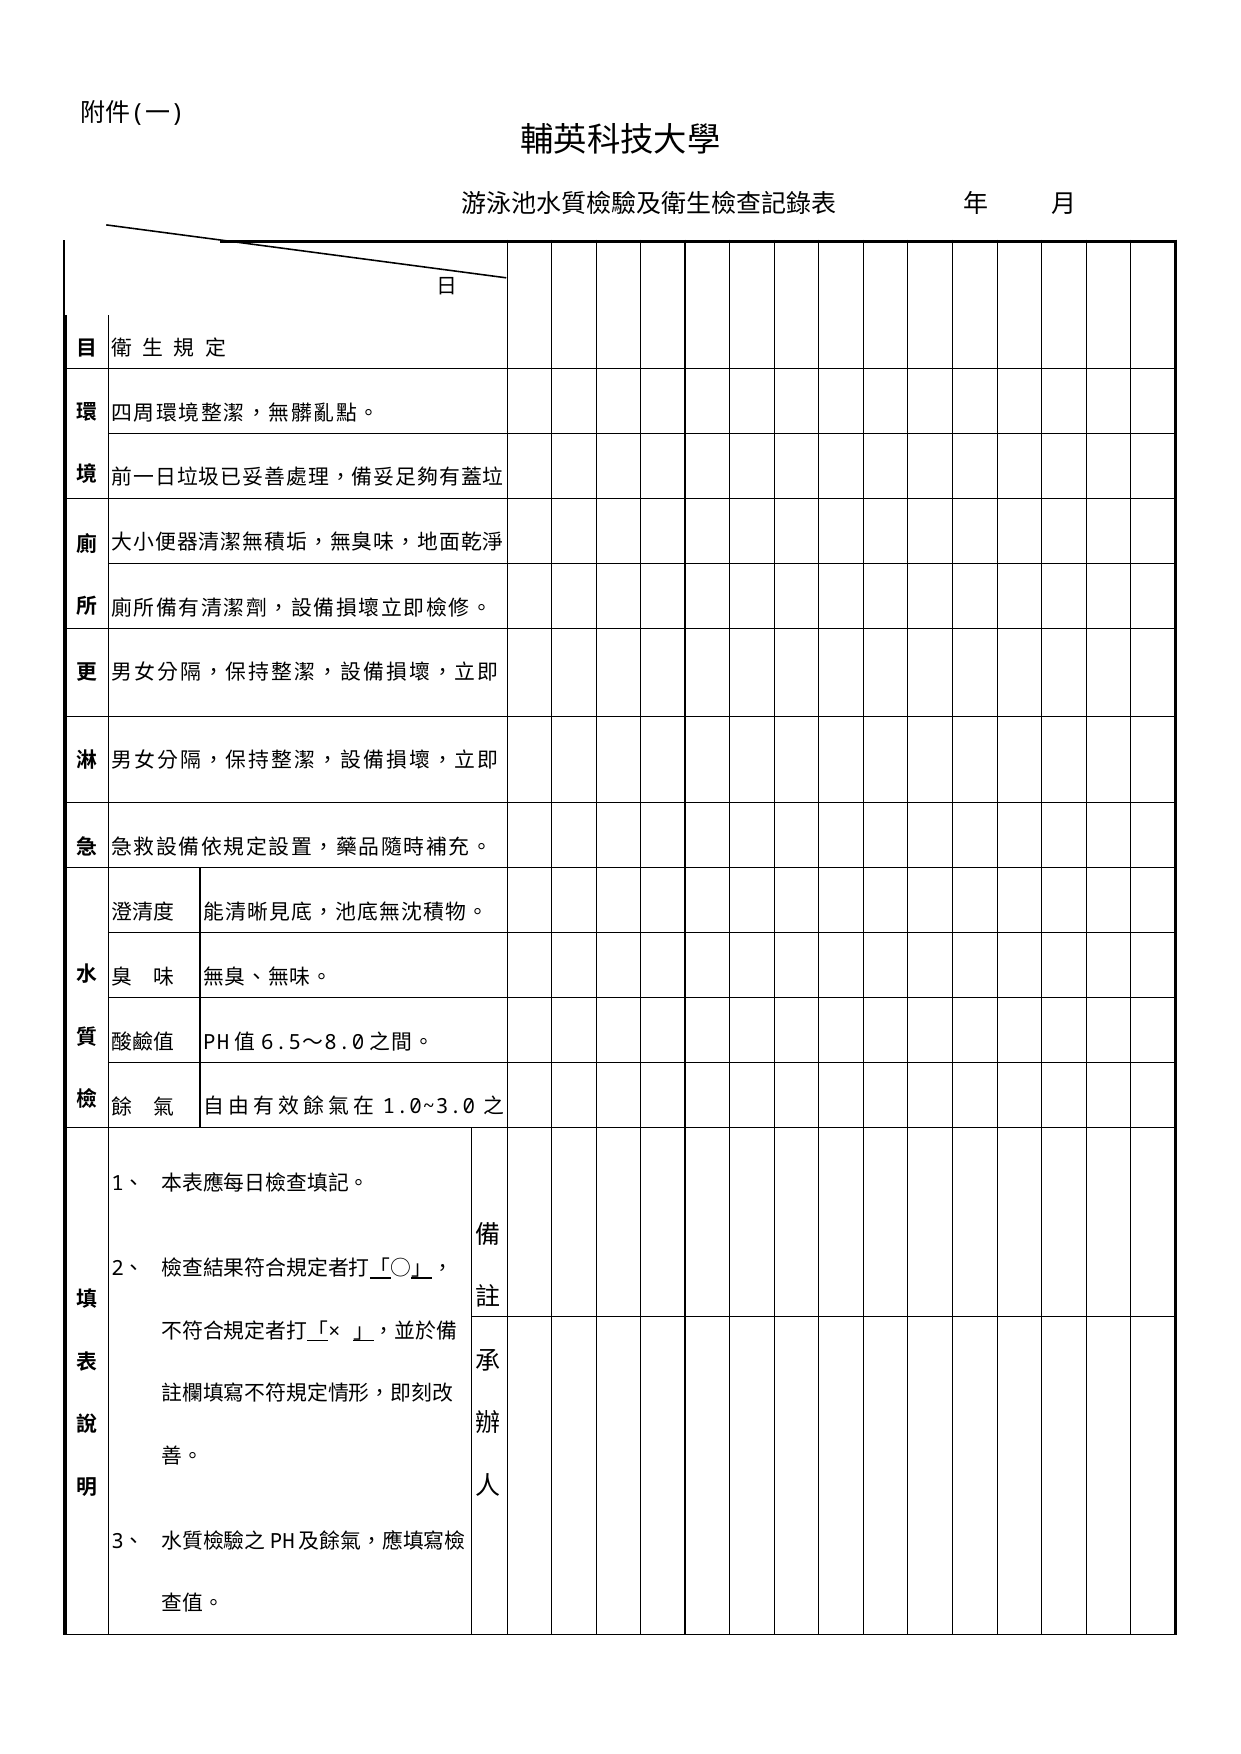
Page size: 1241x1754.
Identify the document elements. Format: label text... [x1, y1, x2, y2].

table_cell [597, 499, 640, 563]
table_cell [775, 1317, 818, 1634]
table_cell 淋 浴 室 [67, 717, 108, 802]
table_cell [597, 803, 640, 867]
table_header [998, 243, 1041, 368]
table_cell [686, 1317, 729, 1634]
table_cell [775, 434, 818, 498]
table_cell [1131, 803, 1174, 867]
table_cell [953, 998, 997, 1062]
table_cell [1042, 803, 1086, 867]
table_cell [1131, 868, 1174, 932]
table_cell [864, 629, 907, 716]
table_cell [819, 868, 863, 932]
table_cell [641, 868, 684, 932]
table_header [1087, 243, 1130, 368]
table_cell 男女分隔，保持整潔，設備損壞，立即 檢修。 [109, 629, 507, 716]
table_cell [1131, 499, 1174, 563]
table_cell [552, 868, 596, 932]
table_cell [998, 1128, 1041, 1316]
table_cell [552, 998, 596, 1062]
table_cell [1087, 933, 1130, 997]
table_cell [775, 369, 818, 433]
table_cell [1087, 717, 1130, 802]
table_cell [730, 1317, 774, 1634]
table_cell [552, 434, 596, 498]
table_cell [686, 434, 729, 498]
table_cell [1087, 1317, 1130, 1634]
table_header [597, 243, 640, 368]
table_cell [1087, 499, 1130, 563]
table_cell [908, 434, 952, 498]
table_cell 急 救 [67, 803, 108, 867]
table_cell [508, 499, 551, 563]
text 附件(一) [80, 92, 205, 128]
table_cell [953, 1317, 997, 1634]
table_cell [1042, 369, 1086, 433]
table_cell [908, 1128, 952, 1316]
table_cell 廁所備有清潔劑，設備損壞立即檢修。 [109, 564, 507, 628]
table_cell [864, 998, 907, 1062]
table_cell [908, 1317, 952, 1634]
table_cell [953, 434, 997, 498]
table_cell [730, 803, 774, 867]
table_cell [1087, 803, 1130, 867]
table_cell 餘 氣 [109, 1063, 199, 1127]
table_cell [1131, 1317, 1174, 1634]
table_cell [1042, 868, 1086, 932]
table_cell [864, 868, 907, 932]
table_cell 四周環境整潔，無髒亂點。 [109, 369, 507, 433]
table_cell 酸鹼值 [109, 998, 199, 1062]
text 游泳池水質檢驗及衛生檢查記錄表 年 月 [220, 158, 1175, 221]
table_cell [953, 1128, 997, 1316]
table_cell 更 衣 室 [67, 629, 108, 716]
table_cell 男女分隔，保持整潔，設備損壞，立即 檢修。 [109, 717, 507, 802]
table_cell [1131, 933, 1174, 997]
table_cell [552, 564, 596, 628]
table_cell [953, 933, 997, 997]
table_header [775, 243, 818, 368]
table_cell [1042, 499, 1086, 563]
table_cell [1087, 868, 1130, 932]
table_cell [775, 717, 818, 802]
table_cell [1131, 717, 1174, 802]
table_cell [864, 1063, 907, 1127]
table_cell [819, 1128, 863, 1316]
table_cell [775, 499, 818, 563]
table_header [953, 243, 997, 368]
table_cell 水 質 檢 驗 [67, 868, 108, 1127]
table_cell [1131, 564, 1174, 628]
table_header [686, 243, 729, 368]
table_cell [819, 564, 863, 628]
table_cell [508, 717, 551, 802]
table_cell 廁 所 [67, 499, 108, 628]
table_cell [730, 564, 774, 628]
table_cell [686, 933, 729, 997]
table_cell [508, 998, 551, 1062]
table_cell [597, 564, 640, 628]
table_cell [508, 629, 551, 716]
table_cell [641, 717, 684, 802]
table_cell [953, 868, 997, 932]
table_cell [641, 499, 684, 563]
table_cell [1042, 1128, 1086, 1316]
table_cell [597, 629, 640, 716]
table_cell 能清晰見底，池底無沈積物。 [201, 868, 507, 932]
table_cell [1087, 1128, 1130, 1316]
table_cell [597, 369, 640, 433]
table_cell [864, 1128, 907, 1316]
table_cell [864, 369, 907, 433]
table_cell [730, 369, 774, 433]
table_cell [953, 499, 997, 563]
table_cell [552, 629, 596, 716]
table_cell 澄清度 [109, 868, 199, 932]
table_cell [775, 1063, 818, 1127]
table_cell [775, 564, 818, 628]
table_cell 承 辦 人 [472, 1317, 507, 1634]
table_cell [953, 803, 997, 867]
table_header [1131, 243, 1174, 368]
table_cell [1087, 629, 1130, 716]
table_cell [552, 369, 596, 433]
table_cell [686, 998, 729, 1062]
table_cell [552, 499, 596, 563]
table_cell 填 表 說 明 [67, 1128, 108, 1634]
table_cell [953, 564, 997, 628]
table_cell [730, 933, 774, 997]
table_cell [908, 499, 952, 563]
table_cell [1131, 1128, 1174, 1316]
table_cell [730, 1063, 774, 1127]
table_cell [998, 803, 1041, 867]
table_cell 無臭、無味。 [201, 933, 507, 997]
table_cell [819, 1317, 863, 1634]
table_cell [998, 1063, 1041, 1127]
table_cell [552, 717, 596, 802]
table_cell [1042, 564, 1086, 628]
table_cell [775, 998, 818, 1062]
table_cell [508, 1128, 551, 1316]
table_cell [1042, 717, 1086, 802]
table_cell [730, 868, 774, 932]
table_cell [641, 998, 684, 1062]
table_cell [597, 1317, 640, 1634]
table_cell [730, 434, 774, 498]
table_cell [998, 369, 1041, 433]
table_cell [1131, 998, 1174, 1062]
table_cell [953, 1063, 997, 1127]
table_cell 備 註 [472, 1128, 507, 1316]
table_cell [686, 499, 729, 563]
table_cell [508, 369, 551, 433]
table_cell [1131, 629, 1174, 716]
table_cell [908, 564, 952, 628]
table_cell [1087, 369, 1130, 433]
table_cell [686, 564, 729, 628]
table_cell [641, 1063, 684, 1127]
table_cell [998, 499, 1041, 563]
table_cell [1087, 564, 1130, 628]
table_cell 臭 味 [109, 933, 199, 997]
table_cell [641, 434, 684, 498]
table_cell [819, 629, 863, 716]
table_cell [819, 1063, 863, 1127]
table_cell [1042, 1317, 1086, 1634]
table_cell [508, 933, 551, 997]
table_cell [819, 369, 863, 433]
table_cell [597, 1063, 640, 1127]
table_header [1042, 243, 1086, 368]
table_cell [730, 1128, 774, 1316]
table_cell [686, 1063, 729, 1127]
table_cell [508, 868, 551, 932]
table_header [552, 243, 596, 368]
table_cell [597, 868, 640, 932]
table_cell [864, 499, 907, 563]
table_cell [998, 564, 1041, 628]
table_cell [641, 629, 684, 716]
table_cell [775, 803, 818, 867]
table_cell 大小便器清潔無積垢，無臭味，地面乾淨不濕滑，不堆放雜物。 [109, 499, 507, 563]
table_cell [508, 1317, 551, 1634]
table_cell [819, 434, 863, 498]
table_cell [908, 629, 952, 716]
table_cell [1042, 434, 1086, 498]
table_cell 自由有效餘氣在1.0~3.0之間。 [201, 1063, 507, 1127]
table_cell [552, 1317, 596, 1634]
table_cell 急救設備依規定設置，藥品隨時補充。 [109, 803, 507, 867]
table_cell [641, 1317, 684, 1634]
table_header [508, 243, 551, 368]
table_cell [819, 998, 863, 1062]
table_cell [864, 564, 907, 628]
table_cell [908, 1063, 952, 1127]
table_cell [1087, 1063, 1130, 1127]
table_cell [641, 933, 684, 997]
table_cell [730, 499, 774, 563]
table_cell [552, 803, 596, 867]
table_cell [641, 564, 684, 628]
table_cell [686, 717, 729, 802]
table_cell [953, 717, 997, 802]
table_header 日 衛 生 規 定 [109, 243, 507, 368]
text 輔英科技大學 [65, 85, 1175, 315]
table_cell [508, 434, 551, 498]
table_cell [641, 803, 684, 867]
table_cell [597, 717, 640, 802]
table_header [641, 243, 684, 368]
table_cell [641, 1128, 684, 1316]
table_header [819, 243, 863, 368]
table_cell [953, 629, 997, 716]
table_cell [1087, 434, 1130, 498]
table_cell [686, 868, 729, 932]
table_cell PH值6.5～8.0之間。 [201, 998, 507, 1062]
table_header [864, 243, 907, 368]
table_cell [864, 1317, 907, 1634]
table_cell [819, 803, 863, 867]
table_cell [775, 629, 818, 716]
table_cell [864, 434, 907, 498]
table_header [730, 243, 774, 368]
table_cell [597, 434, 640, 498]
table_cell [864, 803, 907, 867]
table_cell [908, 803, 952, 867]
table_cell [1131, 369, 1174, 433]
table_cell [730, 998, 774, 1062]
table_cell [686, 369, 729, 433]
table_cell [864, 933, 907, 997]
table_cell [552, 933, 596, 997]
table_cell [1131, 1063, 1174, 1127]
table_cell [953, 369, 997, 433]
table_cell [508, 1063, 551, 1127]
table_cell [552, 1128, 596, 1316]
table_cell [908, 369, 952, 433]
table_cell [1042, 933, 1086, 997]
table_header 項目 [67, 315, 108, 368]
table_cell [597, 1128, 640, 1316]
table_cell [775, 868, 818, 932]
table_cell [1087, 998, 1130, 1062]
table_cell [998, 933, 1041, 997]
table_cell [730, 717, 774, 802]
table_cell [819, 933, 863, 997]
table_cell [597, 998, 640, 1062]
table_cell 環 境 衛 生 [67, 369, 108, 498]
table_cell [1042, 1063, 1086, 1127]
table_cell [819, 717, 863, 802]
table_cell [1042, 998, 1086, 1062]
table_cell [686, 1128, 729, 1316]
table_cell [998, 868, 1041, 932]
table_cell [819, 499, 863, 563]
table_cell [998, 717, 1041, 802]
table_cell [686, 803, 729, 867]
table_cell [998, 1317, 1041, 1634]
table_cell [998, 434, 1041, 498]
table_cell 本表應每日檢查填記。 檢查結果符合規定者打「○」，不符合規定者打「× 」，並於備註欄填寫不符規定情形，即刻改善。 水質檢驗之PH及餘氣，應填寫檢查值。 [109, 1128, 471, 1634]
table_cell [1042, 629, 1086, 716]
table_cell 前一日垃圾已妥善處理，備妥足夠有蓋垃圾桶。 [109, 434, 507, 498]
table_cell [998, 629, 1041, 716]
table_cell [508, 803, 551, 867]
table_cell [908, 933, 952, 997]
table_cell [908, 868, 952, 932]
table_cell [686, 629, 729, 716]
table_cell [552, 1063, 596, 1127]
table_cell [775, 933, 818, 997]
table_cell [597, 933, 640, 997]
table_cell [775, 1128, 818, 1316]
table_cell [864, 717, 907, 802]
table_cell [508, 564, 551, 628]
table_header [908, 243, 952, 368]
table_cell [641, 369, 684, 433]
table_cell [998, 998, 1041, 1062]
table_cell [908, 717, 952, 802]
table_cell [908, 998, 952, 1062]
table_cell [1131, 434, 1174, 498]
table_cell [730, 629, 774, 716]
